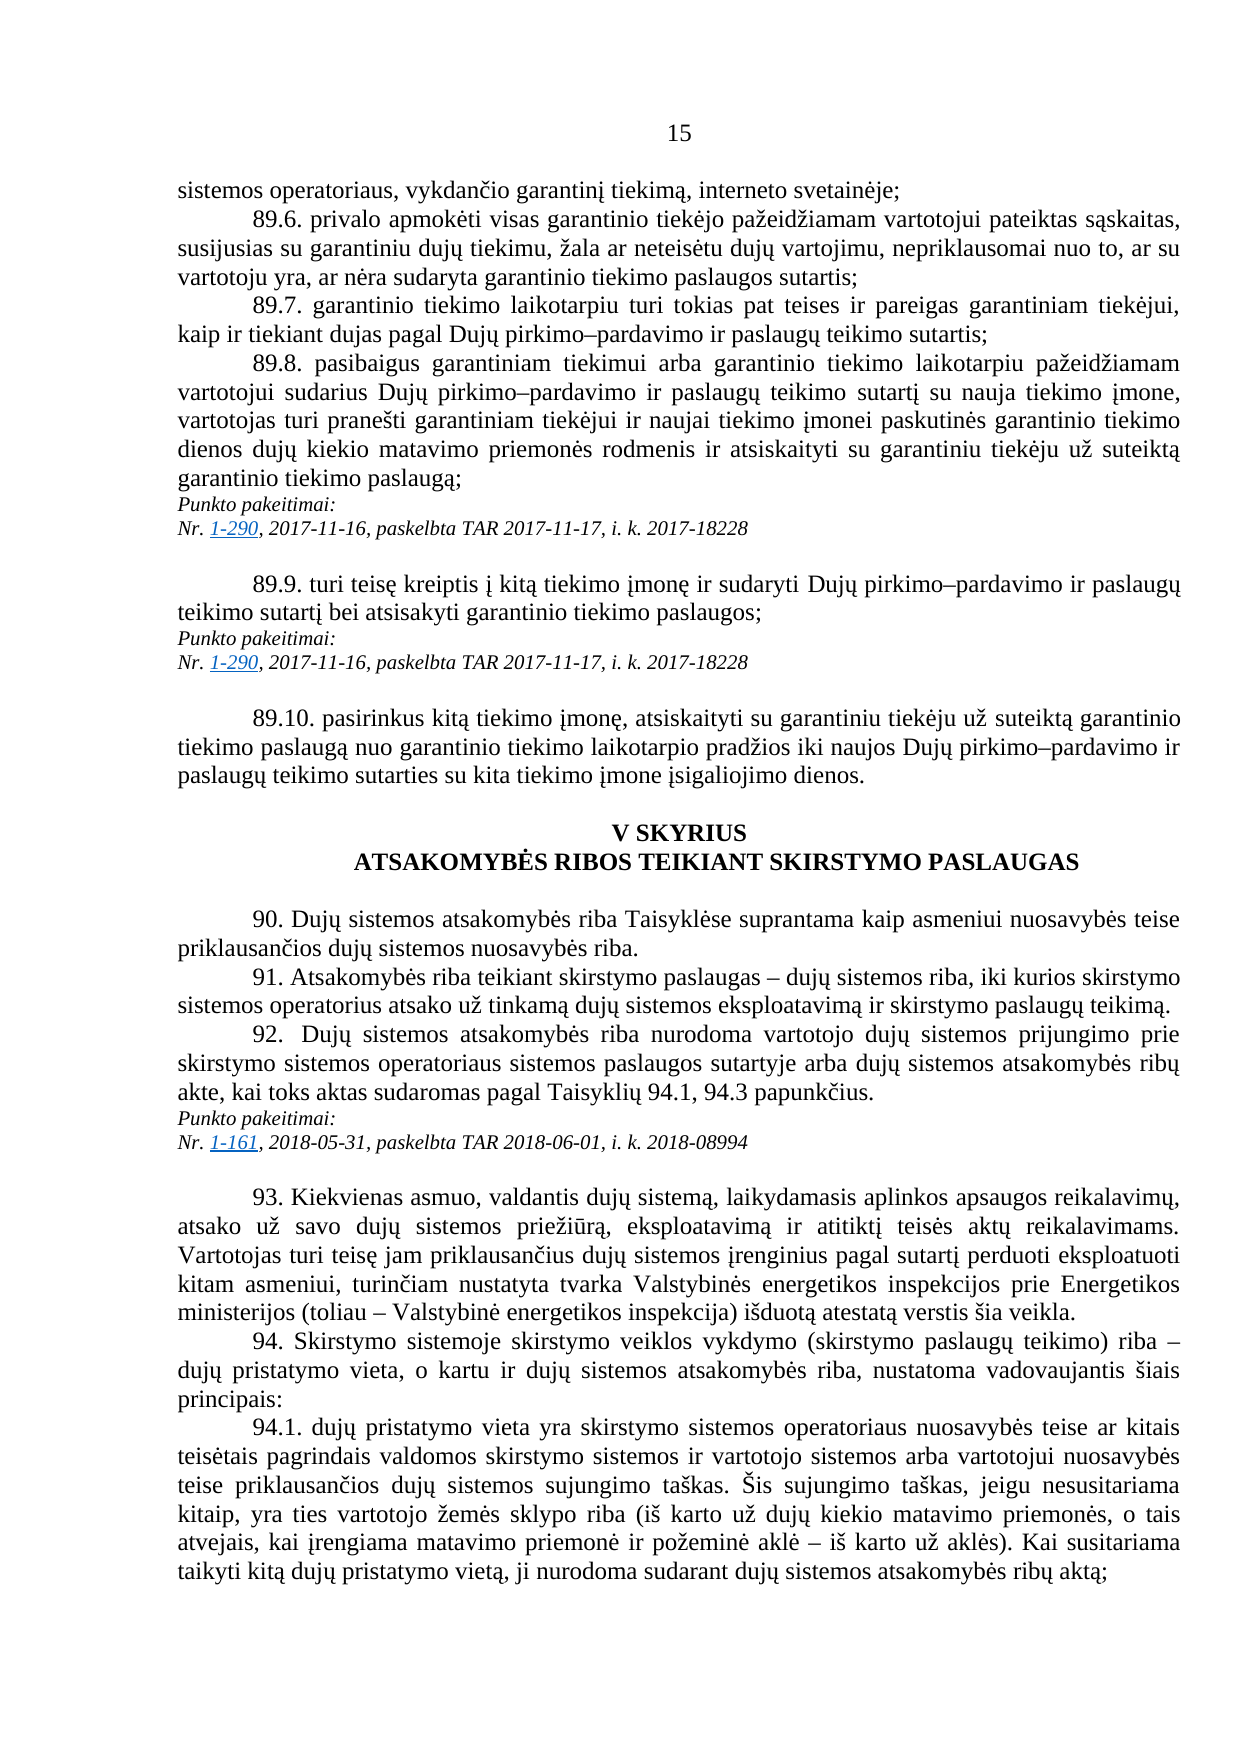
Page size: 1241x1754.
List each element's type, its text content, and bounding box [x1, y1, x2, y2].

text 89.9. turi teisę kreiptis į kitą tiekimo įmonę ir sudaryti Dujų pirkimo–pardavimo ir paslaugų teikimo sutartį bei atsisakyti garantinio tiekimo paslaugos; [177, 569, 1181, 626]
text Nr. 1-161, 2018-05-31, paskelbta TAR 2018-06-01, i. k. 2018-08994 [177, 1130, 1181, 1154]
text Punkto pakeitimai: [177, 626, 1181, 650]
text 89.6. privalo apmokėti visas garantinio tiekėjo pažeidžiamam vartotojui pateiktas sąskaitas, susijusias su garantiniu dujų tiekimu, žala ar neteisėtu dujų vartojimu, nepriklausomai nuo to, ar su vartotoju yra, ar nėra sudaryta garantinio tiekimo paslaugos sutartis; [177, 204, 1181, 291]
text 94. Skirstymo sistemoje skirstymo veiklos vykdymo (skirstymo paslaugų teikimo) riba – dujų pristatymo vieta, o kartu ir dujų sistemos atsakomybės riba, nustatoma vadovaujantis šiais principais: [177, 1326, 1181, 1412]
text Nr. 1-290, 2017-11-16, paskelbta TAR 2017-11-17, i. k. 2017-18228 [177, 650, 1181, 674]
text 90. Dujų sistemos atsakomybės riba Taisyklėse suprantama kaip asmeniui nuosavybės teise priklausančios dujų sistemos nuosavybės riba. [177, 904, 1181, 962]
text 93. Kiekvienas asmuo, valdantis dujų sistemą, laikydamasis aplinkos apsaugos reikalavimų, atsako už savo dujų sistemos priežiūrą, eksploatavimą ir atitiktį teisės aktų reikalavimams. Vartotojas turi teisę jam priklausančius dujų sistemos įrenginius pagal sutartį perduoti eksploatuoti kitam asmeniui, turinčiam nustatyta tvarka Valstybinės energetikos inspekcijos prie Energetikos ministerijos (toliau – Valstybinė energetikos inspekcija) išduotą atestatą verstis šia veikla. [177, 1182, 1181, 1326]
text 92. Dujų sistemos atsakomybės riba nurodoma vartotojo dujų sistemos prijungimo prie skirstymo sistemos operatoriaus sistemos paslaugos sutartyje arba dujų sistemos atsakomybės ribų akte, kai toks aktas sudaromas pagal Taisyklių 94.1, 94.3 papunkčius. [177, 1019, 1181, 1106]
text Punkto pakeitimai: [177, 1106, 1181, 1130]
text V SKYRIUS [177, 818, 1181, 847]
text 89.10. pasirinkus kitą tiekimo įmonę, atsiskaityti su garantiniu tiekėju už suteiktą garantinio tiekimo paslaugą nuo garantinio tiekimo laikotarpio pradžios iki naujos Dujų pirkimo–pardavimo ir paslaugų teikimo sutarties su kita tiekimo įmone įsigaliojimo dienos. [177, 703, 1181, 789]
text 91. Atsakomybės riba teikiant skirstymo paslaugas – dujų sistemos riba, iki kurios skirstymo sistemos operatorius atsako už tinkamą dujų sistemos eksploatavimą ir skirstymo paslaugų teikimą. [177, 962, 1181, 1019]
text Punkto pakeitimai: [177, 492, 1181, 516]
text 89.8. pasibaigus garantiniam tiekimui arba garantinio tiekimo laikotarpiu pažeidžiamam vartotojui sudarius Dujų pirkimo–pardavimo ir paslaugų teikimo sutartį su nauja tiekimo įmone, vartotojas turi pranešti garantiniam tiekėjui ir naujai tiekimo įmonei paskutinės garantinio tiekimo dienos dujų kiekio matavimo priemonės rodmenis ir atsiskaityti su garantiniu tiekėju už suteiktą garantinio tiekimo paslaugą; [177, 348, 1181, 492]
text Nr. 1-290, 2017-11-16, paskelbta TAR 2017-11-17, i. k. 2017-18228 [177, 516, 1181, 540]
text sistemos operatoriaus, vykdančio garantinį tiekimą, interneto svetainėje; [177, 176, 1181, 204]
text 94.1. dujų pristatymo vieta yra skirstymo sistemos operatoriaus nuosavybės teise ar kitais teisėtais pagrindais valdomos skirstymo sistemos ir vartotojo sistemos arba vartotojui nuosavybės teise priklausančios dujų sistemos sujungimo taškas. Šis sujungimo taškas, jeigu nesusitariama kitaip, yra ties vartotojo žemės sklypo riba (iš karto už dujų kiekio matavimo priemonės, o tais atvejais, kai įrengiama matavimo priemonė ir požeminė aklė – iš karto už aklės). Kai susitariama taikyti kitą dujų pristatymo vietą, ji nurodoma sudarant dujų sistemos atsakomybės ribų aktą; [177, 1412, 1181, 1585]
text 89.7. garantinio tiekimo laikotarpiu turi tokias pat teises ir pareigas garantiniam tiekėjui, kaip ir tiekiant dujas pagal Dujų pirkimo–pardavimo ir paslaugų teikimo sutartis; [177, 291, 1181, 348]
text ATSAKOMYBĖS RIBOS TEIKIANT SKIRSTYMO PASLAUGAS [177, 847, 1181, 876]
